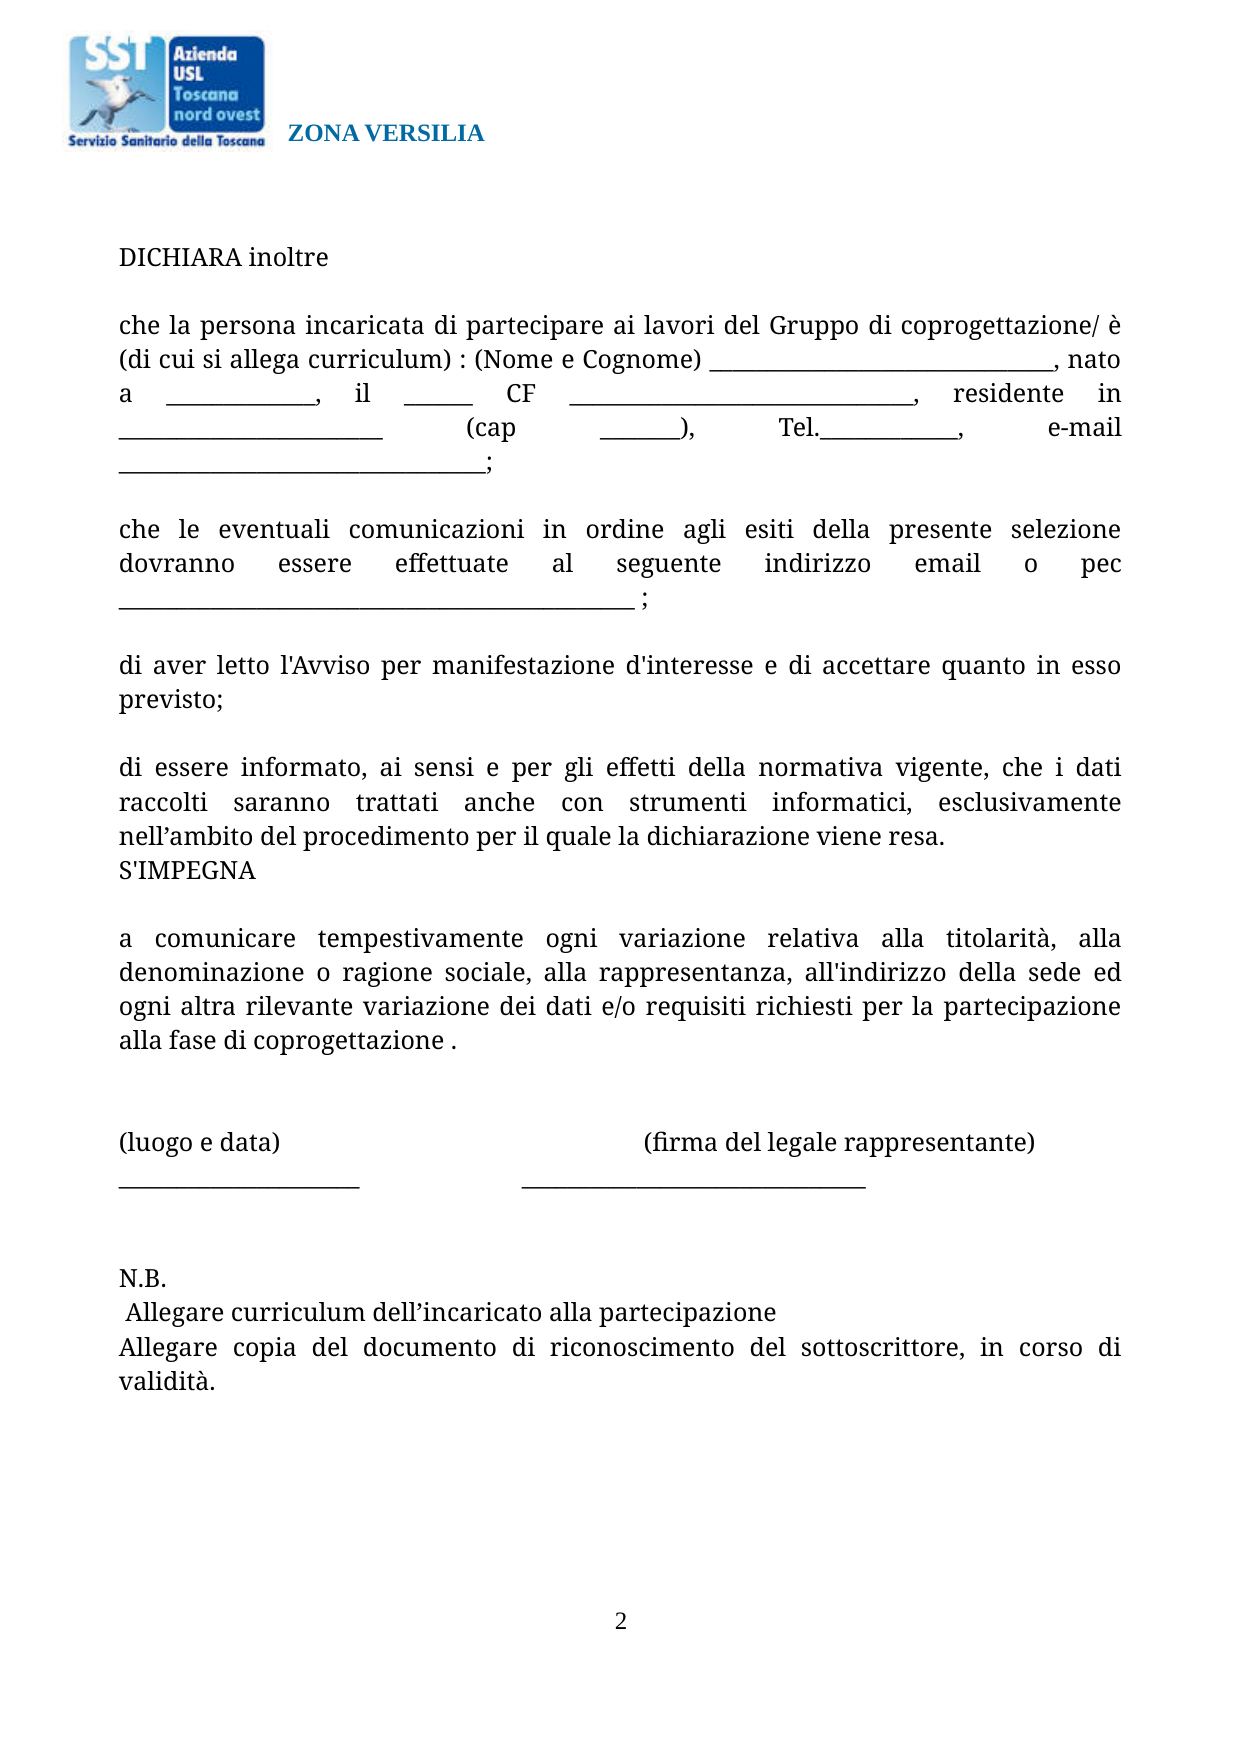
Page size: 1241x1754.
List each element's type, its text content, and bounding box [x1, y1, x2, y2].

text di aver letto l'Avviso per manifestazione d'interesse e di accettare quanto in esso previsto; [119, 648, 1123, 716]
text (luogo e data) (firma del legale rappresentante) [119, 1125, 1123, 1159]
text DICHIARA inoltre [119, 239, 1123, 273]
picture [61, 30, 273, 152]
text _____________________ ______________________________ [119, 1159, 1123, 1193]
text N.B. [119, 1261, 1123, 1295]
text Allegare copia del documento di riconoscimento del sottoscrittore, in corso di validità. [119, 1329, 1123, 1397]
text a comunicare tempestivamente ogni variazione relativa alla titolarità, alla denominazione o ragione sociale, alla rappresentanza, all'indirizzo della sede ed ogni altra rilevante variazione dei dati e/o requisiti richiesti per la partecipazione alla fase di coprogettazione . [119, 920, 1123, 1057]
text che le eventuali comunicazioni in ordine agli esiti della presente selezione dovranno essere effettuate al seguente indirizzo email o pec _____________________________________________ ; [119, 512, 1123, 614]
text Allegare curriculum dell’incaricato alla partecipazione [119, 1295, 1123, 1329]
text S'IMPEGNA [119, 852, 1123, 886]
text che la persona incaricata di partecipare ai lavori del Gruppo di coprogettazione/ è (di cui si allega curriculum) : (Nome e Cognome) ______________________________, nato a _____________, il ______ CF ______________________________, residente in _______________________ (cap _______), Tel.____________, e-mail ________________________________; [119, 307, 1123, 478]
text di essere informato, ai sensi e per gli effetti della normativa vigente, che i dati raccolti saranno trattati anche con strumenti informatici, esclusivamente nell’ambito del procedimento per il quale la dichiarazione viene resa. [119, 750, 1123, 852]
